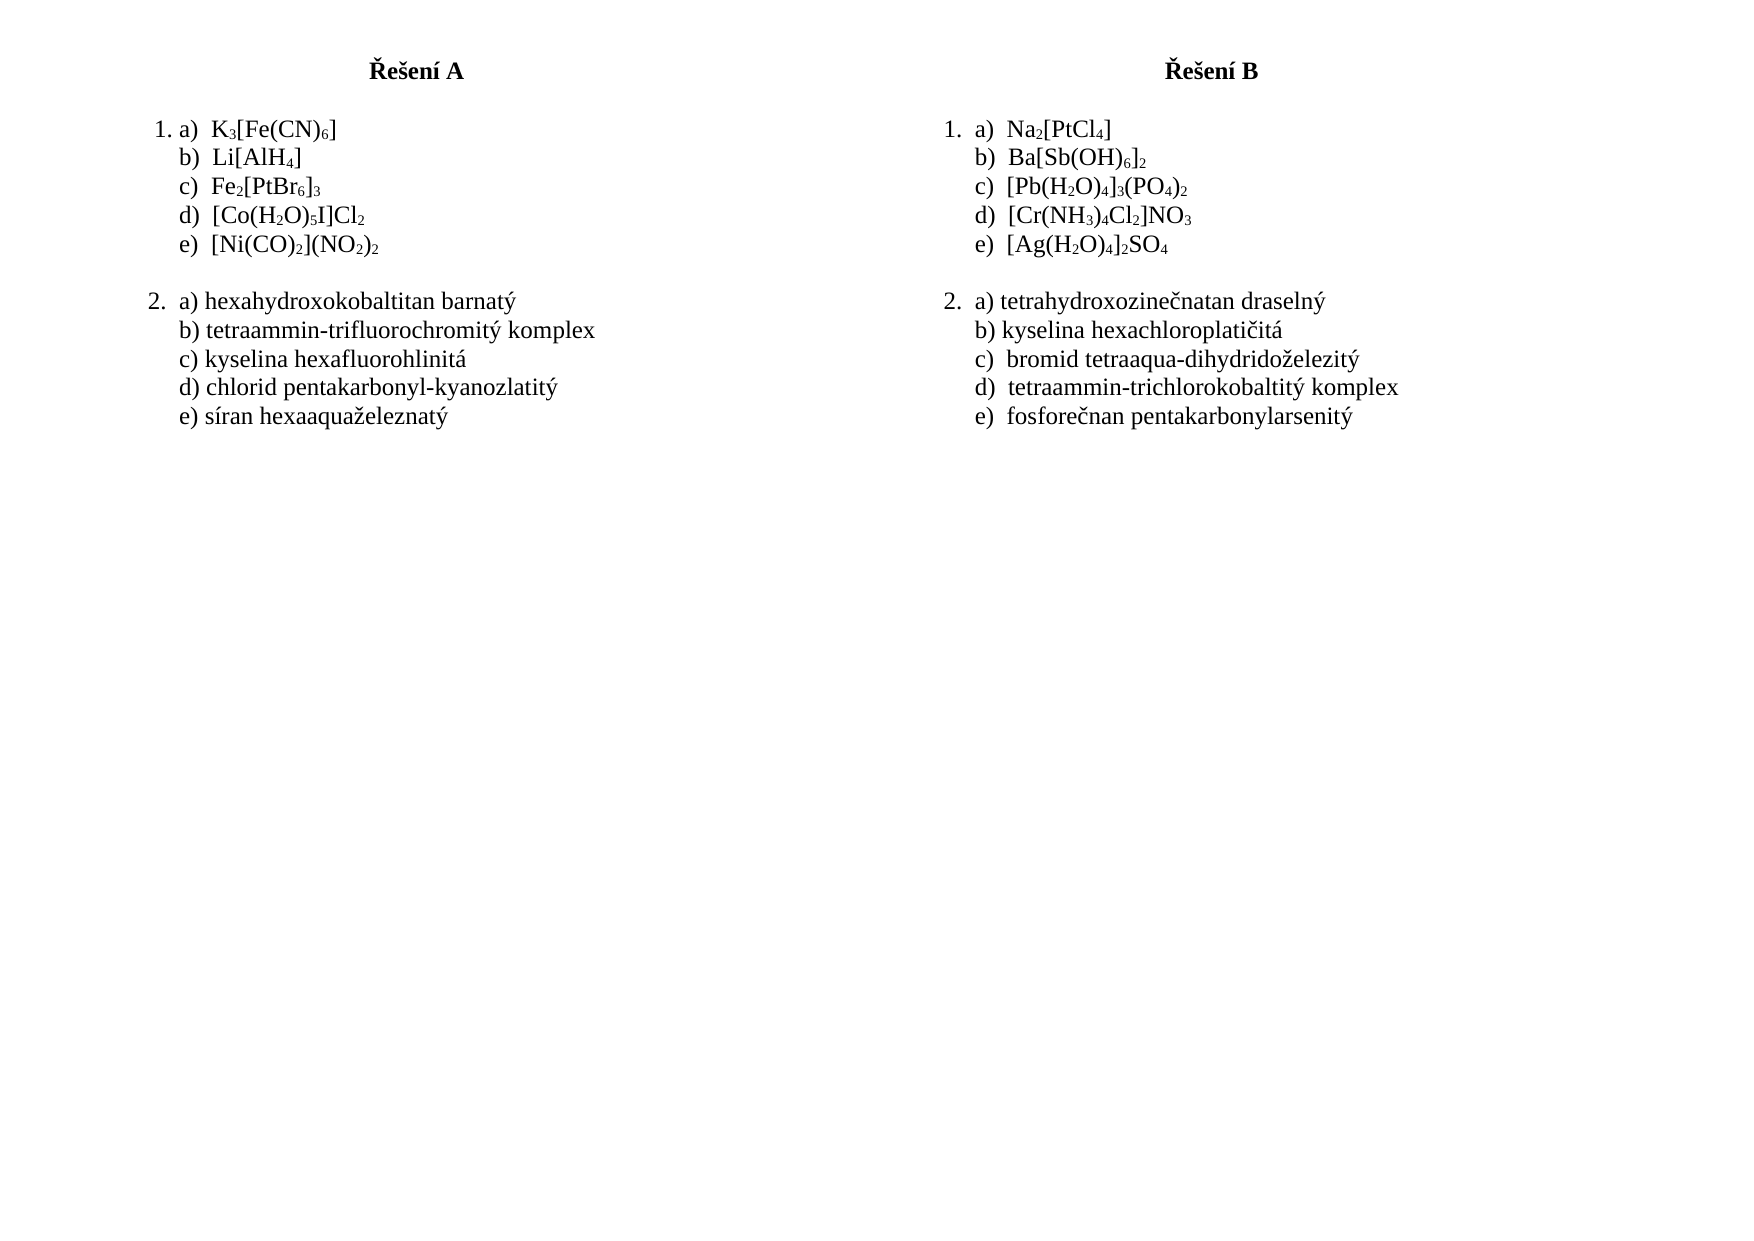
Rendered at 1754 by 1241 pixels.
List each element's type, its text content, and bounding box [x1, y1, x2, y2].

text c) bromid tetraaqua-dihydridoželezitý [943, 344, 1665, 372]
text 2. a) hexahydroxokobaltitan barnatý [148, 286, 869, 315]
text c) kyselina hexafluorohlinitá [148, 344, 869, 372]
text b) Li[AlH4] [148, 142, 869, 171]
text Řešení B [943, 56, 1665, 85]
text b) kyselina hexachloroplatičitá [943, 315, 1665, 344]
text d) chlorid pentakarbonyl-kyanozlatitý [148, 372, 869, 401]
text 1. a) K3[Fe(CN)6] [148, 114, 869, 142]
text d) [Cr(NH3)4Cl2]NO3 [943, 200, 1665, 229]
text d) tetraammin-trichlorokobaltitý komplex [943, 372, 1665, 401]
text e) fosforečnan pentakarbonylarsenitý [943, 401, 1665, 430]
text c) [Pb(H2O)4]3(PO4)2 [943, 171, 1665, 200]
text c) Fe2[PtBr6]3 [148, 171, 869, 200]
text 2. a) tetrahydroxozinečnatan draselný [943, 286, 1665, 315]
text 1. a) Na2[PtCl4] [943, 114, 1665, 142]
text e) [Ni(CO)2](NO2)2 [148, 229, 869, 257]
text b) Ba[Sb(OH)6]2 [943, 142, 1665, 171]
text d) [Co(H2O)5I]Cl2 [148, 200, 869, 229]
text e) síran hexaaquaželeznatý [148, 401, 869, 430]
text e) [Ag(H2O)4]2SO4 [943, 229, 1665, 257]
text b) tetraammin-trifluorochromitý komplex [148, 315, 869, 344]
text Řešení A [148, 56, 869, 85]
